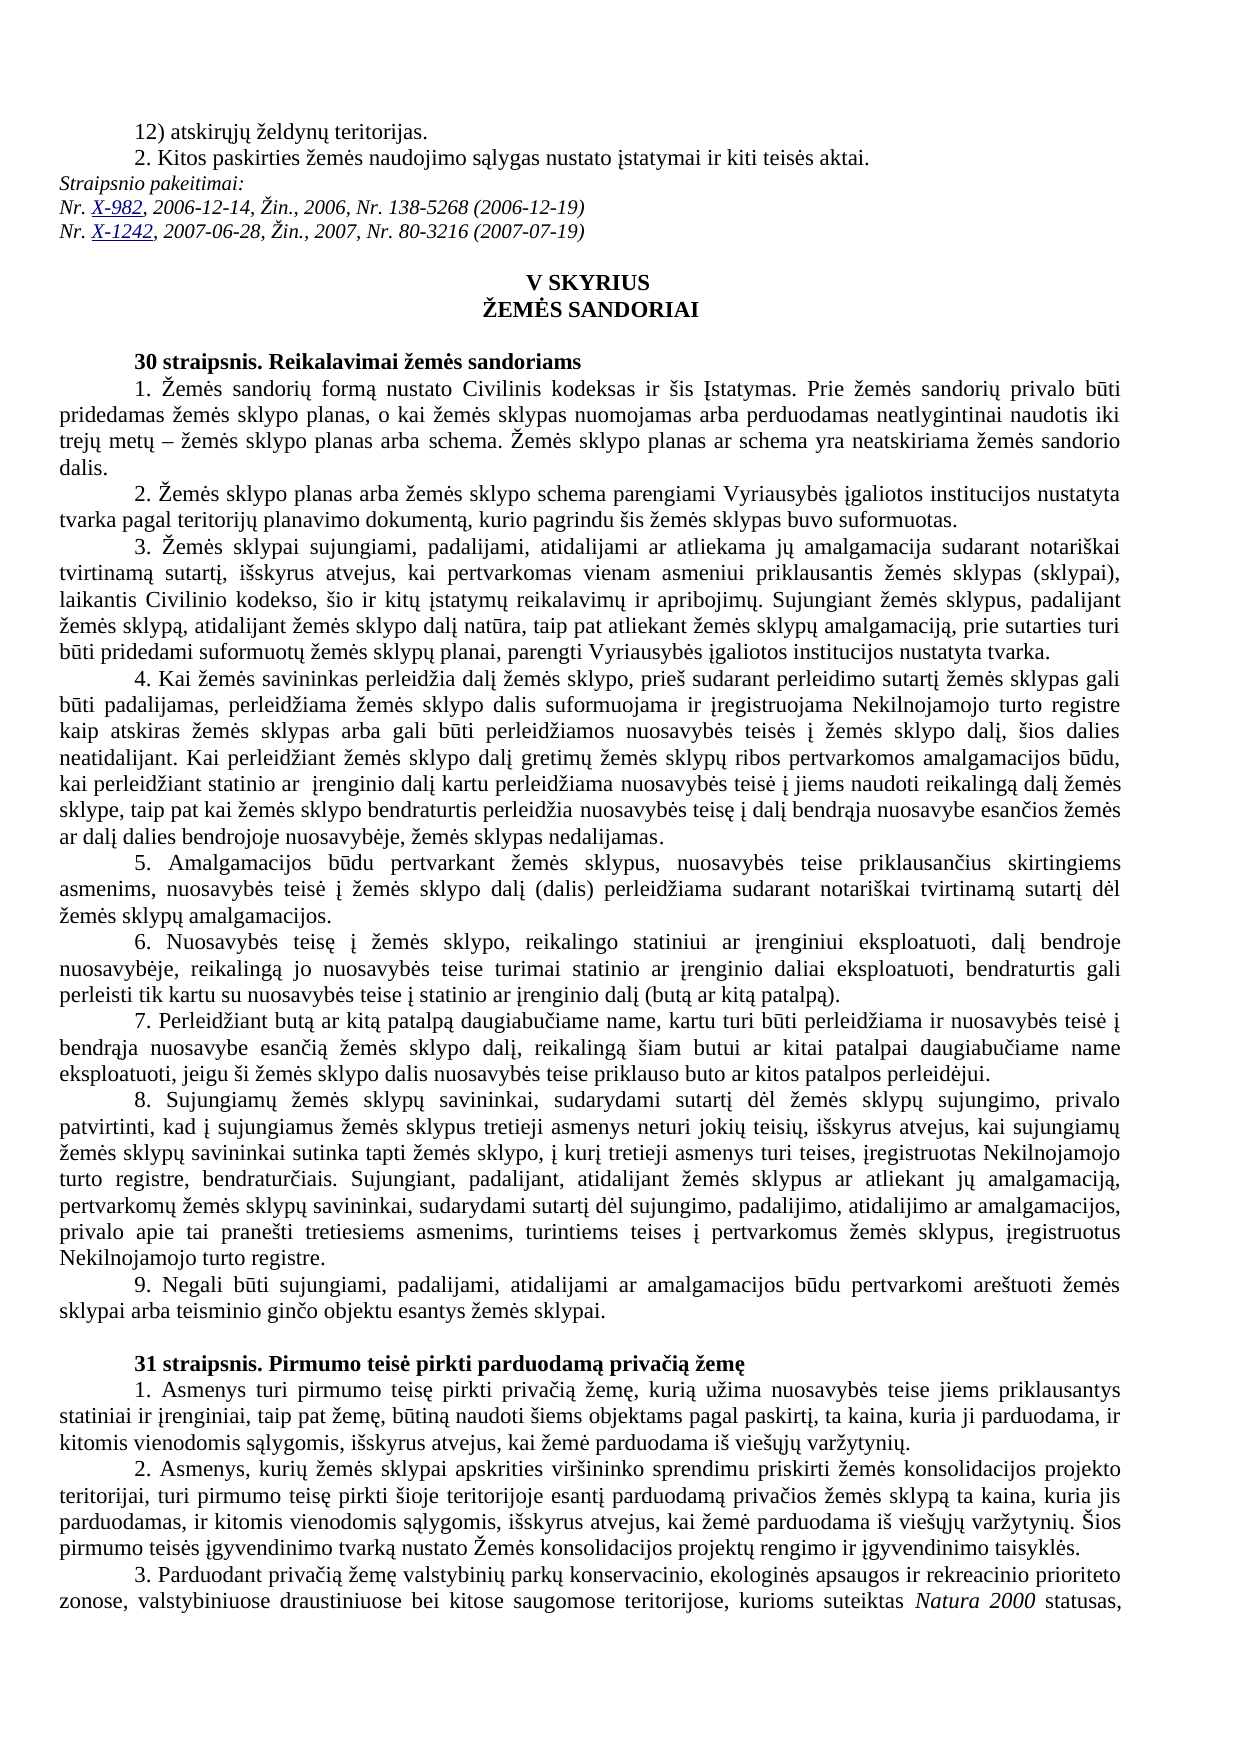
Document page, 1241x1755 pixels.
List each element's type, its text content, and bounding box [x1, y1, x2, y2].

text 1. Asmenys turi pirmumo teisę pirkti privačią žemę, kurią užima nuosavybės teise jiems priklausantys statiniai ir įrenginiai, taip pat žemę, būtiną naudoti šiems objektams pagal paskirtį, ta kaina, kuria ji parduodama, ir kitomis vienodomis sąlygomis, išskyrus atvejus, kai žemė parduodama iš viešųjų varžytynių. [59, 1376, 1122, 1455]
text 2. Kitos paskirties žemės naudojimo sąlygas nustato įstatymai ir kiti teisės aktai. [59, 144, 1122, 171]
text Žemės SANDORIAI [59, 296, 1122, 322]
text 3. Parduodant privačią žemę valstybinių parkų konservacinio, ekologinės apsaugos ir rekreacinio prioriteto zonose, valstybiniuose draustiniuose bei kitose saugomose teritorijose, kurioms suteiktas Natura 2000 statusas, [59, 1561, 1122, 1613]
text Nr. X-982, 2006-12-14, Žin., 2006, Nr. 138-5268 (2006-12-19) [59, 195, 1122, 219]
text 30 straipsnis. Reikalavimai žemės sandoriams [59, 348, 1122, 375]
text 1. Žemės sandorių formą nustato Civilinis kodeksas ir šis Įstatymas. Prie žemės sandorių privalo būti pridedamas žemės sklypo planas, o kai žemės sklypas nuomojamas arba perduodamas neatlygintinai naudotis iki trejų metų – žemės sklypo planas arba schema. Žemės sklypo planas ar schema yra neatskiriama žemės sandorio dalis. [59, 375, 1122, 480]
text 12) atskirųjų želdynų teritorijas. [59, 118, 1122, 144]
text 31 straipsnis. Pirmumo teisė pirkti parduodamą privačią žemę [59, 1350, 1122, 1376]
text 8. Sujungiamų žemės sklypų savininkai, sudarydami sutartį dėl žemės sklypų sujungimo, privalo patvirtinti, kad į sujungiamus žemės sklypus tretieji asmenys neturi jokių teisių, išskyrus atvejus, kai sujungiamų žemės sklypų savininkai sutinka tapti žemės sklypo, į kurį tretieji asmenys turi teises, įregistruotas Nekilnojamojo turto registre, bendraturčiais. Sujungiant, padalijant, atidalijant žemės sklypus ar atliekant jų amalgamaciją, pertvarkomų žemės sklypų savininkai, sudarydami sutartį dėl sujungimo, padalijimo, atidalijimo ar amalgamacijos, privalo apie tai pranešti tretiesiems asmenims, turintiems teises į pertvarkomus žemės sklypus, įregistruotus Nekilnojamojo turto registre. [59, 1086, 1122, 1271]
text 6. Nuosavybės teisę į žemės sklypo, reikalingo statiniui ar įrenginiui eksploatuoti, dalį bendroje nuosavybėje, reikalingą jo nuosavybės teise turimai statinio ar įrenginio daliai eksploatuoti, bendraturtis gali perleisti tik kartu su nuosavybės teise į statinio ar įrenginio dalį (butą ar kitą patalpą). [59, 928, 1122, 1007]
text 2. Asmenys, kurių žemės sklypai apskrities viršininko sprendimu priskirti žemės konsolidacijos projekto teritorijai, turi pirmumo teisę pirkti šioje teritorijoje esantį parduodamą privačios žemės sklypą ta kaina, kuria jis parduodamas, ir kitomis vienodomis sąlygomis, išskyrus atvejus, kai žemė parduodama iš viešųjų varžytynių. Šios pirmumo teisės įgyvendinimo tvarką nustato Žemės konsolidacijos projektų rengimo ir įgyvendinimo taisyklės. [59, 1455, 1122, 1561]
text 4. Kai žemės savininkas perleidžia dalį žemės sklypo, prieš sudarant perleidimo sutartį žemės sklypas gali būti padalijamas, perleidžiama žemės sklypo dalis suformuojama ir įregistruojama Nekilnojamojo turto registre kaip atskiras žemės sklypas arba gali būti perleidžiamos nuosavybės teisės į žemės sklypo dalį, šios dalies neatidalijant. Kai perleidžiant žemės sklypo dalį gretimų žemės sklypų ribos pertvarkomos amalgamacijos būdu, kai perleidžiant statinio ar įrenginio dalį kartu perleidžiama nuosavybės teisė į jiems naudoti reikalingą dalį žemės sklype, taip pat kai žemės sklypo bendraturtis perleidžia nuosavybės teisę į dalį bendrąja nuosavybe esančios žemės ar dalį dalies bendrojoje nuosavybėje, žemės sklypas nedalijamas. [59, 665, 1122, 849]
text 2. Žemės sklypo planas arba žemės sklypo schema parengiami Vyriausybės įgaliotos institucijos nustatyta tvarka pagal teritorijų planavimo dokumentą, kurio pagrindu šis žemės sklypas buvo suformuotas. [59, 480, 1122, 533]
text V skyrius [59, 269, 1122, 296]
text Straipsnio pakeitimai: [59, 171, 1122, 195]
text 3. Žemės sklypai sujungiami, padalijami, atidalijami ar atliekama jų amalgamacija sudarant notariškai tvirtinamą sutartį, išskyrus atvejus, kai pertvarkomas vienam asmeniui priklausantis žemės sklypas (sklypai), laikantis Civilinio kodekso, šio ir kitų įstatymų reikalavimų ir apribojimų. Sujungiant žemės sklypus, padalijant žemės sklypą, atidalijant žemės sklypo dalį natūra, taip pat atliekant žemės sklypų amalgamaciją, prie sutarties turi būti pridedami suformuotų žemės sklypų planai, parengti Vyriausybės įgaliotos institucijos nustatyta tvarka. [59, 533, 1122, 665]
text 7. Perleidžiant butą ar kitą patalpą daugiabučiame name, kartu turi būti perleidžiama ir nuosavybės teisė į bendrąja nuosavybe esančią žemės sklypo dalį, reikalingą šiam butui ar kitai patalpai daugiabučiame name eksploatuoti, jeigu ši žemės sklypo dalis nuosavybės teise priklauso buto ar kitos patalpos perleidėjui. [59, 1007, 1122, 1086]
text 5. Amalgamacijos būdu pertvarkant žemės sklypus, nuosavybės teise priklausančius skirtingiems asmenims, nuosavybės teisė į žemės sklypo dalį (dalis) perleidžiama sudarant notariškai tvirtinamą sutartį dėl žemės sklypų amalgamacijos. [59, 849, 1122, 928]
text 9. Negali būti sujungiami, padalijami, atidalijami ar amalgamacijos būdu pertvarkomi areštuoti žemės sklypai arba teisminio ginčo objektu esantys žemės sklypai. [59, 1271, 1122, 1323]
text Nr. X-1242, 2007-06-28, Žin., 2007, Nr. 80-3216 (2007-07-19) [59, 219, 1122, 243]
